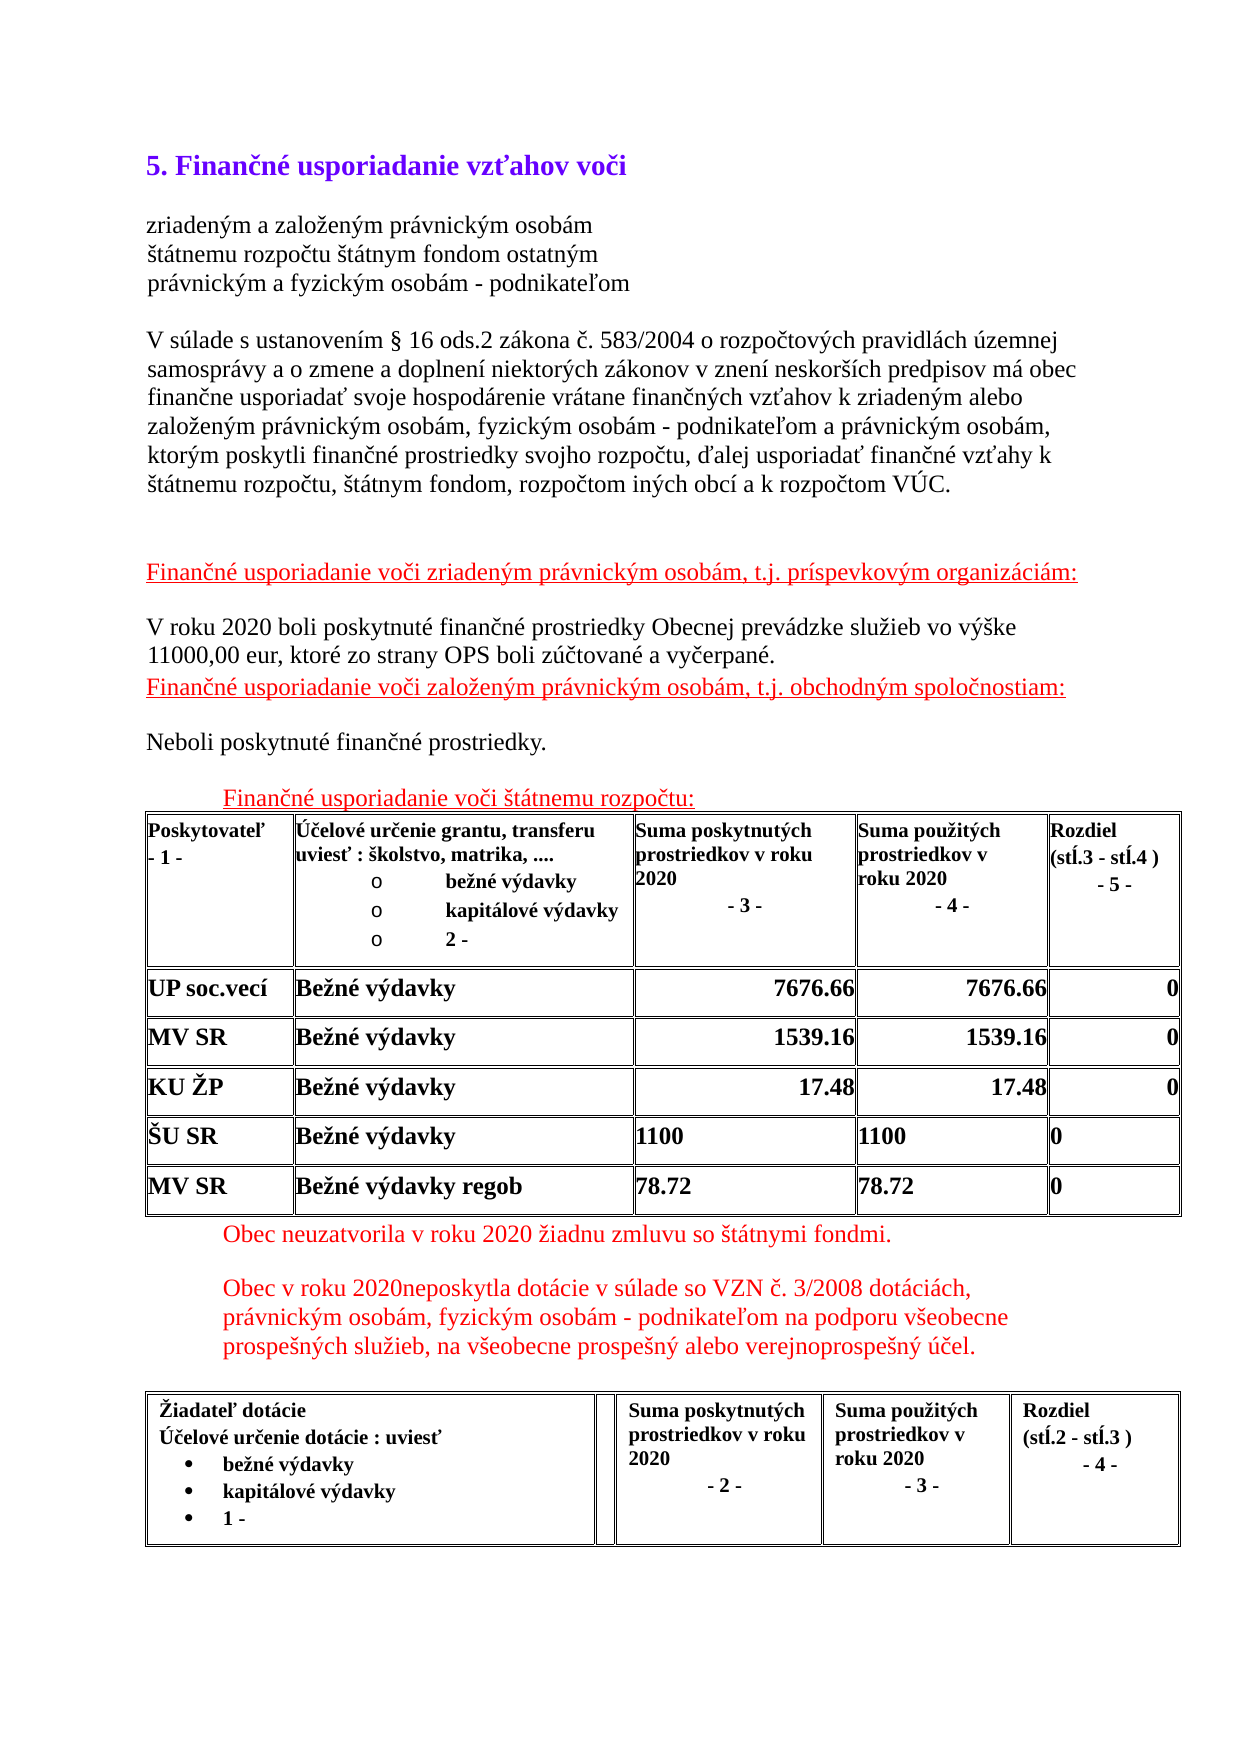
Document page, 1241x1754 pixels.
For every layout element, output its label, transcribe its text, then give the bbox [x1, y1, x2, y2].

table_cell Bežné výdavky [296, 1118, 633, 1164]
table_header Poskytovateľ - 1 - [148, 815, 293, 966]
table_cell Bežné výdavky [296, 1019, 633, 1065]
table_cell 17,48 [858, 1069, 1047, 1114]
table_header Účelové určenie grantu, transferu uviesť : školstvo, matrika, .... bežné výdavky kapitálové výdavky 2 - [296, 815, 633, 966]
table_header Suma použitých prostriedkov v roku 2020 - 4 - [858, 815, 1047, 966]
table_header Suma poskytnutých prostriedkov v roku 2020 - 3 - [636, 815, 855, 966]
text zriadeným a založeným právnickým osobám štátnemu rozpočtu štátnym fondom ostatným právnickým a fyzickým osobám - podnikateľom [146, 210, 668, 297]
table_cell 0 [1050, 1167, 1179, 1213]
table_cell Bežné výdavky regob [296, 1167, 633, 1213]
text Obec neuzatvorila v roku 2020 žiadnu zmluvu so štátnymi fondmi. [223, 1219, 1093, 1247]
table_header Suma poskytnutých prostriedkov v roku 2020 - 2 - [617, 1395, 821, 1544]
table_cell 1539,16 [858, 1019, 1047, 1065]
text 5. Finančné usporiadanie vzťahov voči [146, 148, 1093, 181]
table_cell 1100 [636, 1118, 855, 1164]
table_header Rozdiel (stĺ.3 - stĺ.4 ) - 5 - [1050, 815, 1179, 966]
table_cell 0 [1050, 1069, 1179, 1114]
table_cell 0 [1050, 970, 1179, 1016]
table_cell 0 [1050, 1118, 1179, 1164]
table_cell 7676,66 [636, 970, 855, 1016]
text V roku 2020 boli poskytnuté finančné prostriedky Obecnej prevádzke služieb vo výške 11000,00 eur, ktoré zo strany OPS boli zúčtované a vyčerpané. [146, 612, 1093, 669]
text Finančné usporiadanie voči založeným právnickým osobám, t.j. obchodným spoločnostiam: [146, 672, 1093, 701]
text Obec v roku 2020neposkytla dotácie v súlade so VZN č. 3/2008 dotáciách, právnickým osobám, fyzickým osobám - podnikateľom na podporu všeobecne prospešných služieb, na všeobecne prospešný alebo verejnoprospešný účel. [223, 1273, 1093, 1360]
text Finančné usporiadanie voči zriadeným právnickým osobám, t.j. príspevkovým organizáciám: [146, 557, 1093, 586]
text Finančné usporiadanie voči štátnemu rozpočtu: [223, 783, 1093, 811]
table_cell 1539,16 [636, 1019, 855, 1065]
text V súlade s ustanovením § 16 ods.2 zákona č. 583/2004 o rozpočtových pravidlách územnej samosprávy a o zmene a doplnení niektorých zákonov v znení neskorších predpisov má obec finančne usporiadať svoje hospodárenie vrátane finančných vzťahov k zriadeným alebo založeným právnickým osobám, fyzickým osobám - podnikateľom a právnickým osobám, ktorým poskytli finančné prostriedky svojho rozpočtu, ďalej usporiadať finančné vzťahy k štátnemu rozpočtu, štátnym fondom, rozpočtom iných obcí a k rozpočtom VÚC. [146, 325, 1093, 497]
table_cell Bežné výdavky [296, 970, 633, 1016]
table_cell 78,72 [636, 1167, 855, 1213]
table_cell Bežné výdavky [296, 1069, 633, 1114]
table_cell 7676,66 [858, 970, 1047, 1016]
table_cell MV SR [148, 1167, 293, 1213]
table_cell 0 [1050, 1019, 1179, 1065]
table_cell MV SR [148, 1019, 293, 1065]
table_cell ŠU SR [148, 1118, 293, 1164]
table_cell 1100 [858, 1118, 1047, 1164]
table_cell 17,48 [636, 1069, 855, 1114]
text Neboli poskytnuté finančné prostriedky. [146, 727, 1093, 755]
table_cell 78,72 [858, 1167, 1047, 1213]
table_header Rozdiel (stĺ.2 - stĺ.3 ) - 4 - [1012, 1395, 1178, 1544]
table_cell UP soc.vecí [148, 970, 293, 1016]
table_header Suma použitých prostriedkov v roku 2020 - 3 - [824, 1395, 1009, 1544]
table_header [597, 1395, 614, 1544]
table_cell KU ŽP [148, 1069, 293, 1114]
table_header Žiadateľ dotácie Účelové určenie dotácie : uviesť bežné výdavky kapitálové výdavky 1 - [148, 1395, 594, 1544]
